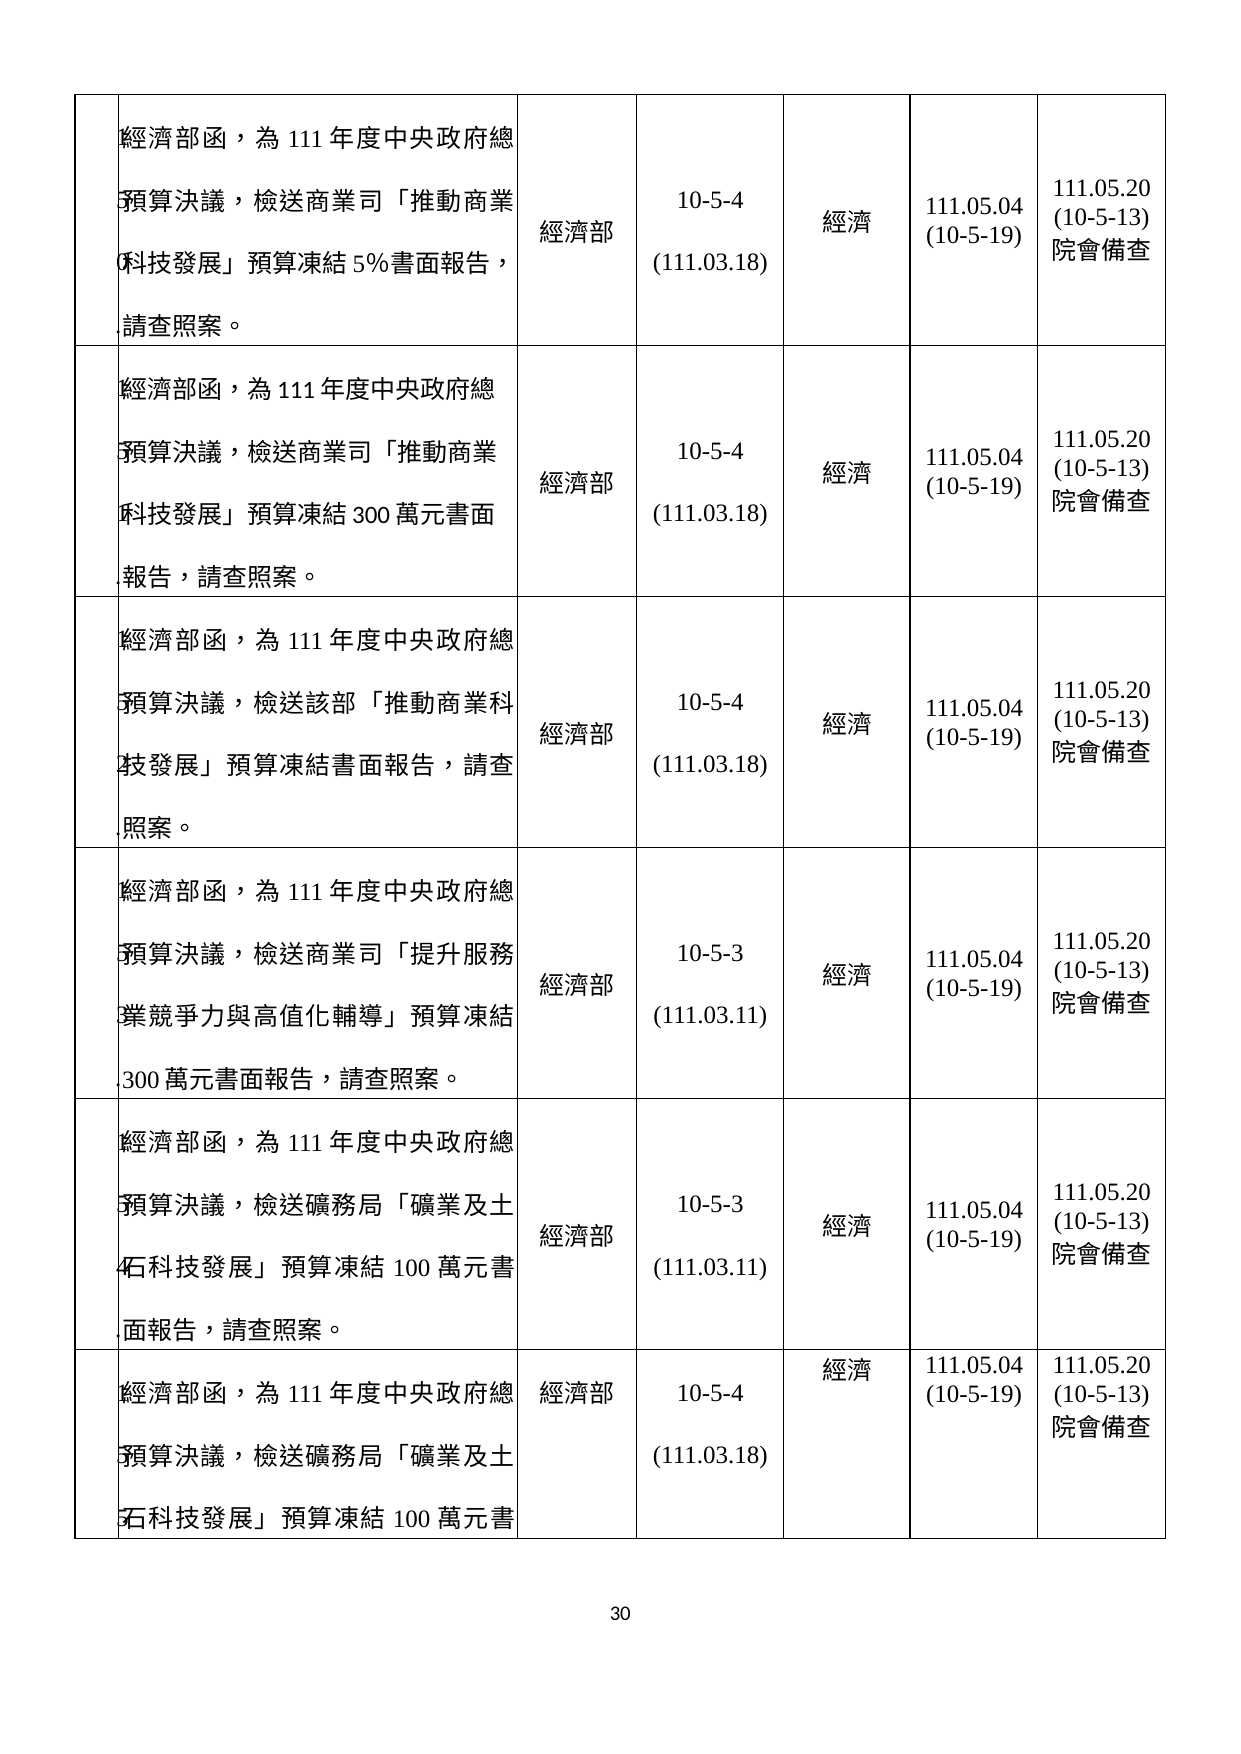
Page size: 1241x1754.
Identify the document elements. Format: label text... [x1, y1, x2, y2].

table_cell [76, 1099, 118, 1349]
table_cell 111.05.04 (10-5-19) [911, 1099, 1037, 1349]
table_cell 111.05.20 (10-5-13) 院會備查 [1038, 597, 1165, 847]
table_cell 經濟部函，為111年度中央政府總預算決議，檢送商業司「推動商業科技發展」預算凍結300萬元書面報告，請查照案。 [119, 346, 517, 596]
table_cell 經濟 [784, 95, 909, 345]
table_cell 經濟部 [518, 1099, 636, 1349]
table_cell 經濟部函，為111年度中央政府總預算決議，檢送該部「推動商業科技發展」預算凍結書面報告，請查照案。 [119, 597, 517, 847]
table_cell 經濟部 [518, 1350, 636, 1538]
table_cell 10-5-3 (111.03.11) [637, 1099, 783, 1349]
table_cell 經濟部 [518, 95, 636, 345]
table_cell 經濟部函，為111年度中央政府總預算決議，檢送礦務局「礦業及土石科技發展」預算凍結100萬元書面報告，請查照案。 [119, 1099, 517, 1349]
table_cell 經濟部 [518, 597, 636, 847]
table_cell [76, 95, 118, 345]
table_cell 10-5-4 (111.03.18) [637, 1350, 783, 1538]
table_cell 111.05.04 (10-5-19) [911, 1350, 1037, 1538]
table_cell 經濟 [784, 346, 909, 596]
table_cell [76, 346, 118, 596]
table_cell 111.05.20 (10-5-13) 院會備查 [1038, 95, 1165, 345]
table_cell 10-5-4 (111.03.18) [637, 95, 783, 345]
table_cell 111.05.20 (10-5-13) 院會備查 [1038, 346, 1165, 596]
table_cell 經濟 [784, 848, 909, 1098]
table_cell 111.05.20 (10-5-13) 院會備查 [1038, 1350, 1165, 1538]
table_cell 經濟部函，為111年度中央政府總預算決議，檢送商業司「推動商業科技發展」預算凍結5％書面報告，請查照案。 [119, 95, 517, 345]
table_cell [76, 848, 118, 1098]
table_cell [76, 597, 118, 847]
table_cell 10-5-4 (111.03.18) [637, 346, 783, 596]
table_cell 111.05.04 (10-5-19) [911, 597, 1037, 847]
table_cell 經濟部 [518, 848, 636, 1098]
table_cell 111.05.20 (10-5-13) 院會備查 [1038, 1099, 1165, 1349]
table_cell 經濟 [784, 597, 909, 847]
table_cell 111.05.04 (10-5-19) [911, 848, 1037, 1098]
table_cell 經濟 [784, 1350, 909, 1538]
table_cell 經濟部 [518, 346, 636, 596]
table_cell 10-5-4 (111.03.18) [637, 597, 783, 847]
table_cell 經濟 [784, 1099, 909, 1349]
table_cell [76, 1350, 118, 1538]
table_cell 經濟部函，為111年度中央政府總預算決議，檢送礦務局「礦業及土石科技發展」預算凍結100萬元書 [119, 1350, 517, 1538]
table_cell 經濟部函，為111年度中央政府總預算決議，檢送商業司「提升服務業競爭力與高值化輔導」預算凍結300萬元書面報告，請查照案。 [119, 848, 517, 1098]
table_cell 111.05.04 (10-5-19) [911, 95, 1037, 345]
table_cell 111.05.04 (10-5-19) [911, 346, 1037, 596]
table_cell 111.05.20 (10-5-13) 院會備查 [1038, 848, 1165, 1098]
table_cell 10-5-3 (111.03.11) [637, 848, 783, 1098]
